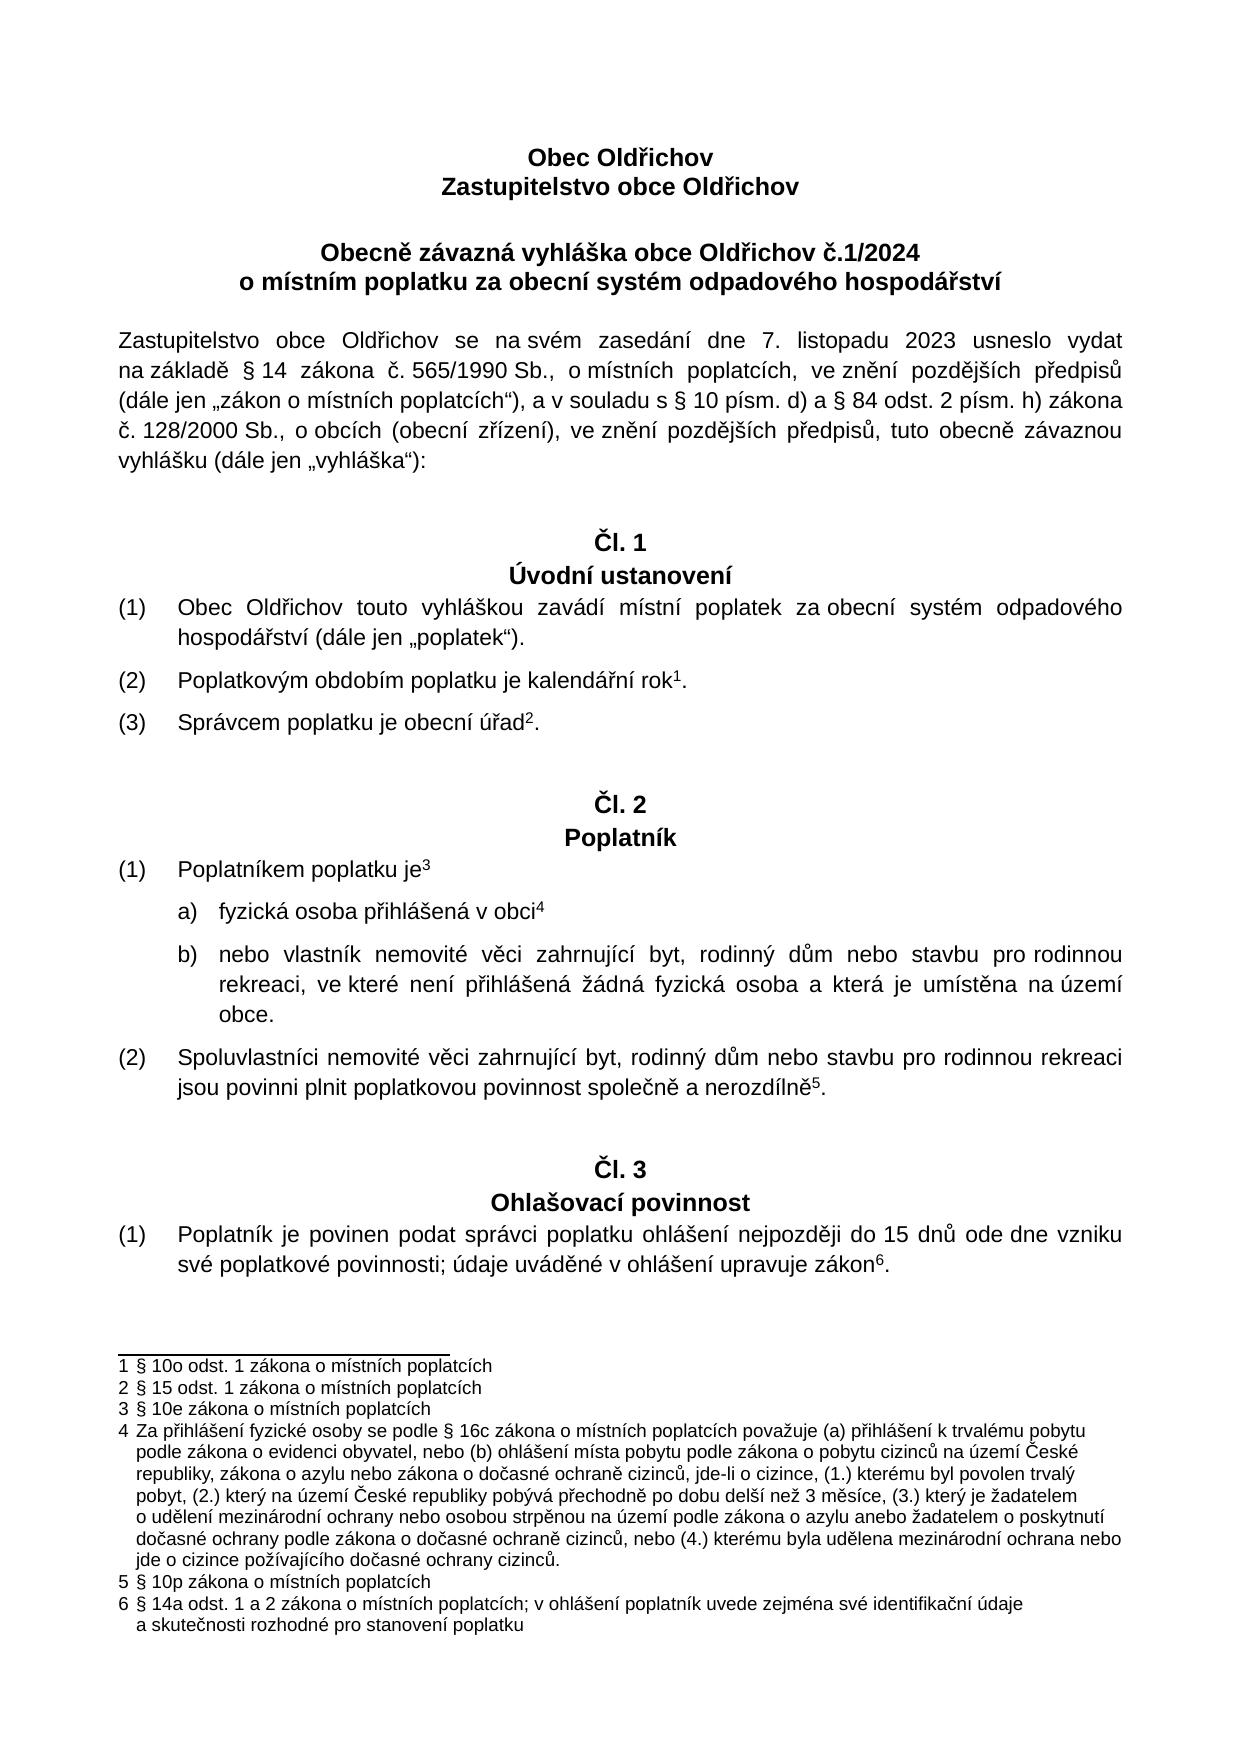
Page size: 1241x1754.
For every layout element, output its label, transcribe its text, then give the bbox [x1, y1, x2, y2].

list § 10p zákona o místních poplatcích [118, 1571, 1122, 1592]
list Za přihlášení fyzické osoby se podle § 16c zákona o místních poplatcích považuje (a) přihlášení k trvalému pobytu podle zákona o evidenci obyvatel, nebo (b) ohlášení místa pobytu podle zákona o pobytu cizinců na území České republiky, zákona o azylu nebo zákona o dočasné ochraně cizinců, jde-li o cizince, (1.) kterému byl povolen trvalý pobyt, (2.) který na území České republiky pobývá přechodně po dobu delší než 3 měsíce, (3.) který je žadatelem o udělení mezinárodní ochrany nebo osobou strpěnou na území podle zákona o azylu anebo žadatelem o poskytnutí dočasné ochrany podle zákona o dočasné ochraně cizinců, nebo (4.) kterému byla udělena mezinárodní ochrana nebo jde o cizince požívajícího dočasné ochrany cizinců. [118, 1420, 1122, 1571]
list Poplatkovým obdobím poplatku je kalendářní rok. [118, 667, 1122, 693]
list Správcem poplatku je obecní úřad. [118, 709, 1122, 736]
list Poplatník je povinen podat správci poplatku ohlášení nejpozději do 15 dnů ode dne vzniku své poplatkové povinnosti; údaje uváděné v ohlášení upravuje zákon. [118, 1221, 1122, 1277]
list fyzická osoba přihlášená v obci [177, 898, 1122, 925]
list § 14a odst. 1 a 2 zákona o místních poplatcích; v ohlášení poplatník uvede zejména své identifikační údaje a skutečnosti rozhodné pro stanovení poplatku [118, 1592, 1122, 1635]
list Spoluvlastníci nemovité věci zahrnující byt, rodinný dům nebo stavbu pro rodinnou rekreaci jsou povinni plnit poplatkovou povinnost společně a nerozdílně. [118, 1044, 1122, 1101]
list § 15 odst. 1 zákona o místních poplatcích [118, 1377, 1122, 1398]
subtitle Čl. 2 Poplatník [118, 789, 1122, 851]
list § 10o odst. 1 zákona o místních poplatcích [118, 1355, 1122, 1377]
list Obec Oldřichov touto vyhláškou zavádí místní poplatek za obecní systém odpadového hospodářství (dále jen „poplatek“). [118, 594, 1122, 650]
list Poplatníkem poplatku je [118, 856, 1122, 882]
text Obec Oldřichov Zastupitelstvo obce Oldřichov [118, 143, 1122, 201]
subtitle Čl. 3 Ohlašovací povinnost [118, 1154, 1122, 1216]
text Zastupitelstvo obce Oldřichov se na svém zasedání dne 7. listopadu 2023 usneslo vydat na základě § 14 zákona č. 565/1990 Sb., o místních poplatcích, ve znění pozdějších předpisů (dále jen „zákon o místních poplatcích“), a v souladu s § 10 písm. d) a § 84 odst. 2 písm. h) zákona č. 128/2000 Sb., o obcích (obecní zřízení), ve znění pozdějších předpisů, tuto obecně závaznou vyhlášku (dále jen „vyhláška“): [118, 327, 1122, 474]
list § 10e zákona o místních poplatcích [118, 1398, 1122, 1420]
subtitle Čl. 1 Úvodní ustanovení [118, 528, 1122, 589]
list nebo vlastník nemovité věci zahrnující byt, rodinný dům nebo stavbu pro rodinnou rekreaci, ve které není přihlášená žádná fyzická osoba a která je umístěna na území obce. [177, 941, 1122, 1028]
subtitle Obecně závazná vyhláška obce Oldřichov č.1/2024 o místním poplatku za obecní systém odpadového hospodářství [118, 238, 1122, 295]
